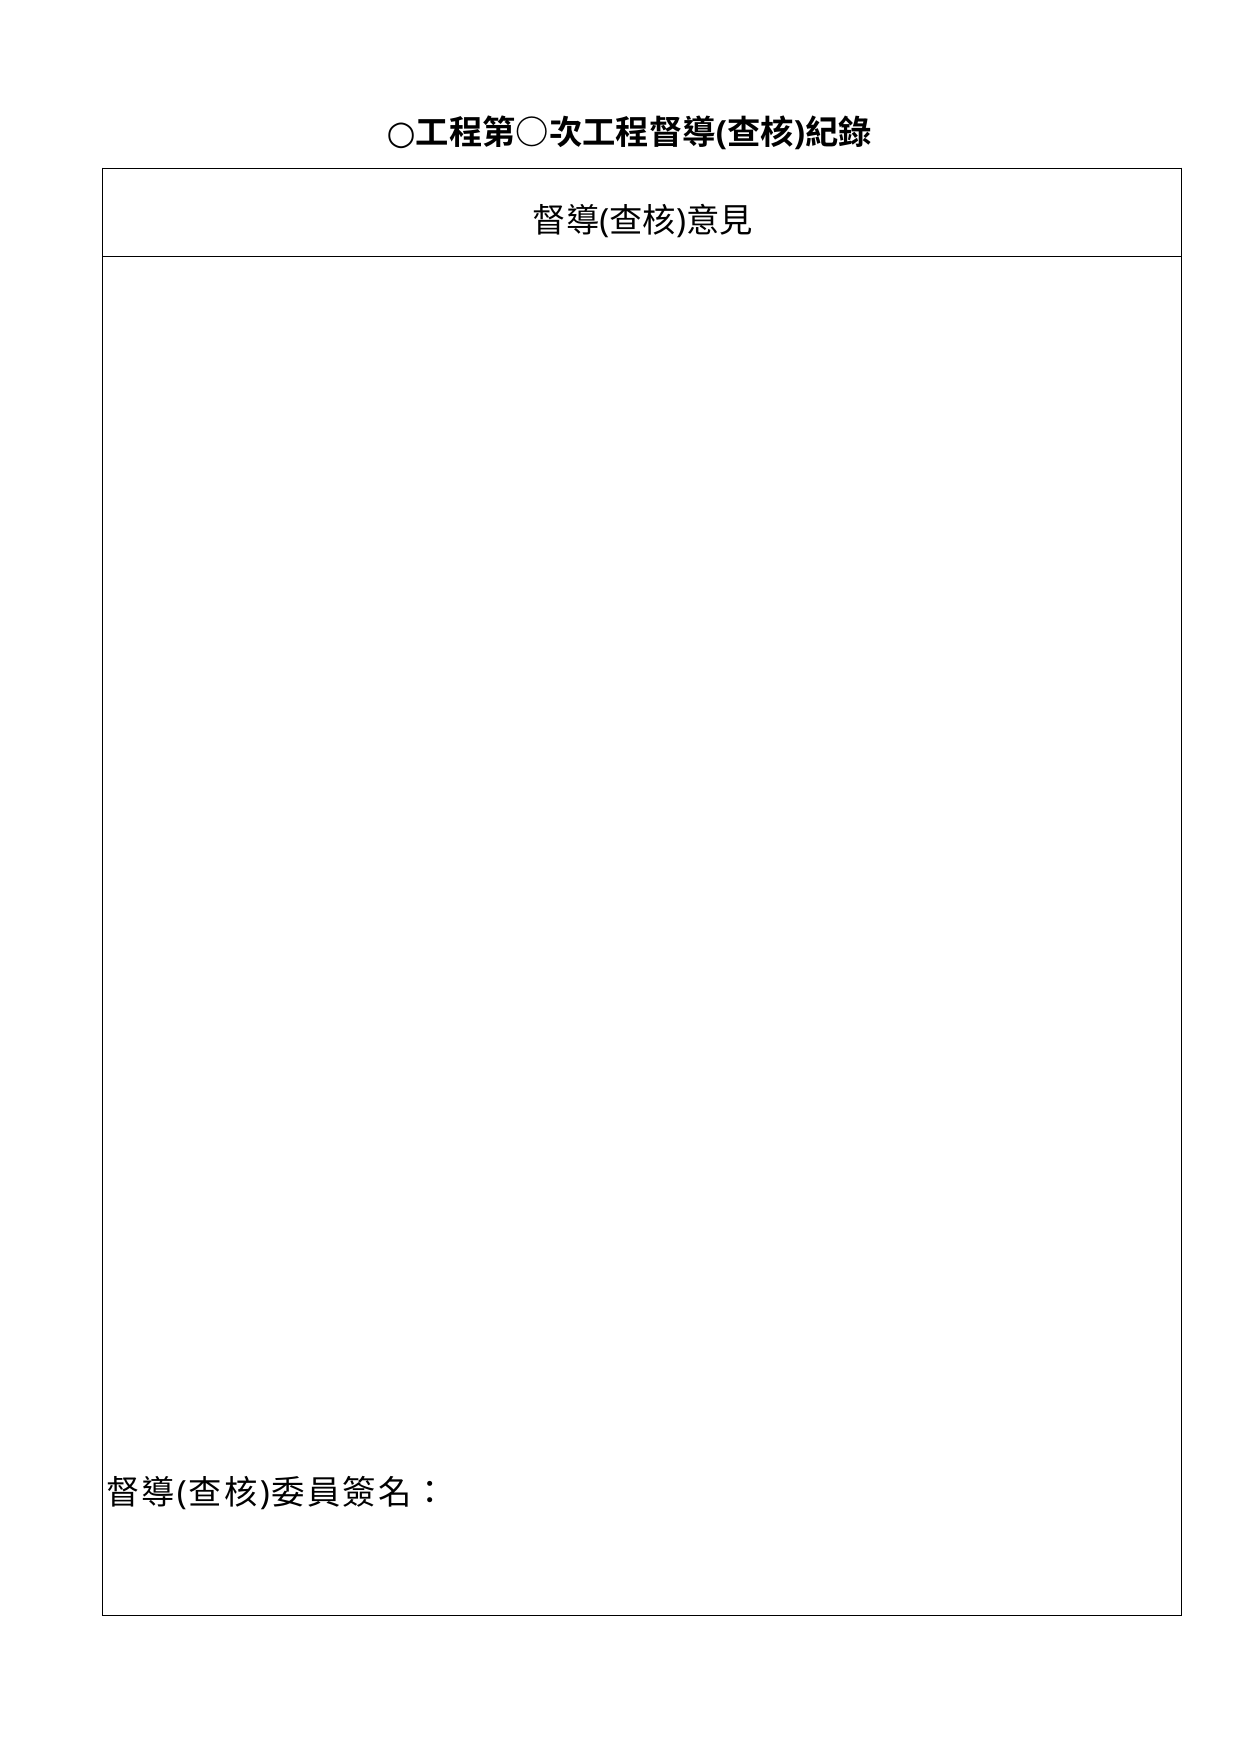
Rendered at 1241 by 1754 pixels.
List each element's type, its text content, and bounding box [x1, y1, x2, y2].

table_cell 督導(查核)委員簽名： [103, 257, 1181, 1615]
table_header 督導(查核)意見 [103, 169, 1181, 256]
text ○工程第○次工程督導(查核)紀錄 [106, 92, 1152, 167]
